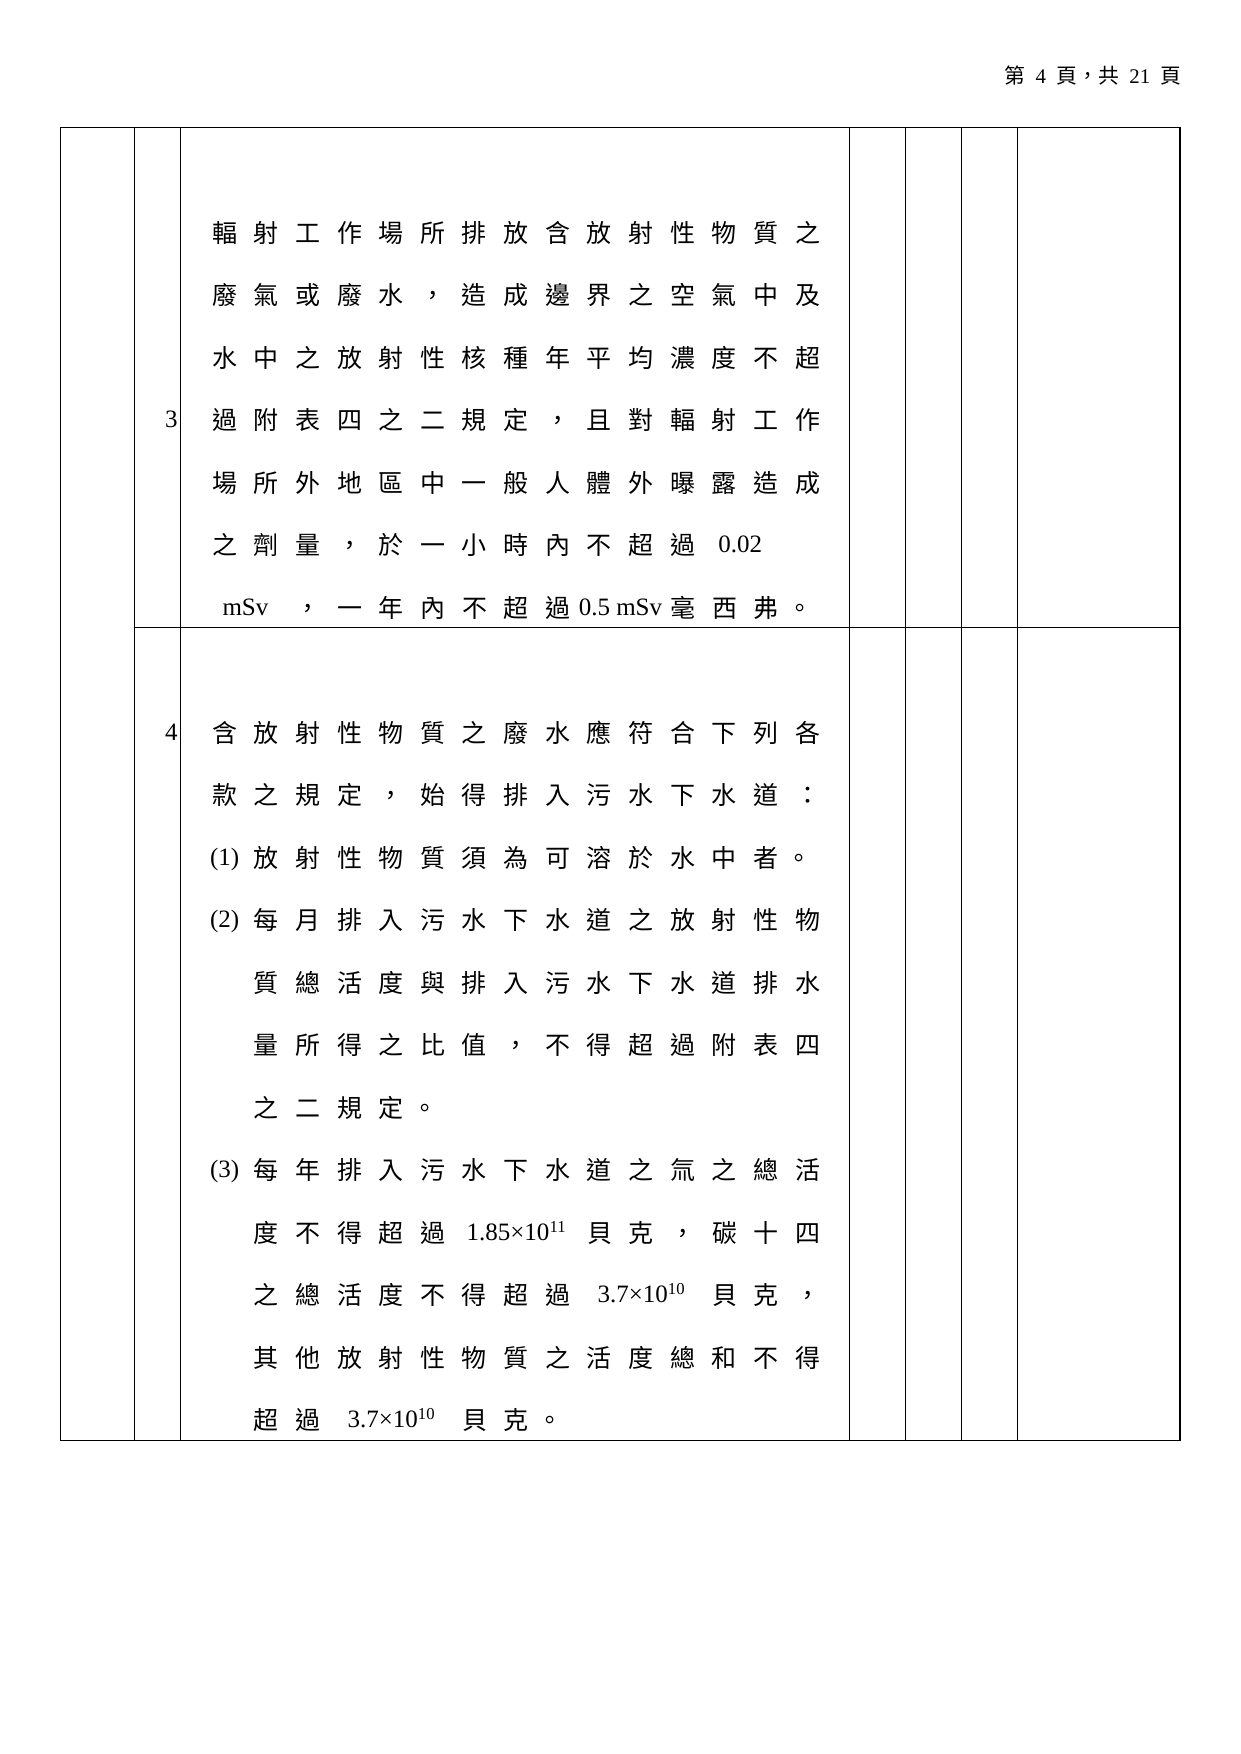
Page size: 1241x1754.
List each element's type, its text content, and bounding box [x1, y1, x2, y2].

table_cell [1018, 128, 1179, 627]
table_cell [962, 128, 1017, 627]
table_cell 輻射工作場所排放含放射性物質之廢氣或廢水，造成邊界之空氣中及水中之放射性核種年平均濃度不超過附表四之二規定，且對輻射工作場所外地區中一般人體外曝露造成之劑量，於一小時內不超過0.02 mSv，一年內不超過0.5 mSv毫西弗。 [181, 128, 849, 627]
table_cell 4 [135, 628, 180, 1439]
table_cell 含放射性物質之廢水應符合下列各款之規定，始得排入污水下水道： (1)放射性物質須為可溶於水中者。 (2)每月排入污水下水道之放射性物質總活度與排入污水下水道排水量所得之比值，不得超過附表四之二規定。 (3)每年排入污水下水道之氚之總活度不得超過1.85×1011貝克，碳十四之總活度不得超過3.7×1010貝克，其他放射性物質之活度總和不得超過3.7×1010貝克。 [181, 628, 849, 1439]
table_cell [906, 128, 961, 627]
table_cell [850, 628, 905, 1439]
table_cell [1018, 628, 1179, 1439]
table_cell [850, 128, 905, 627]
table_cell [906, 628, 961, 1439]
table_cell [61, 128, 134, 1439]
table_cell [962, 628, 1017, 1439]
table_cell 3 [135, 128, 180, 627]
